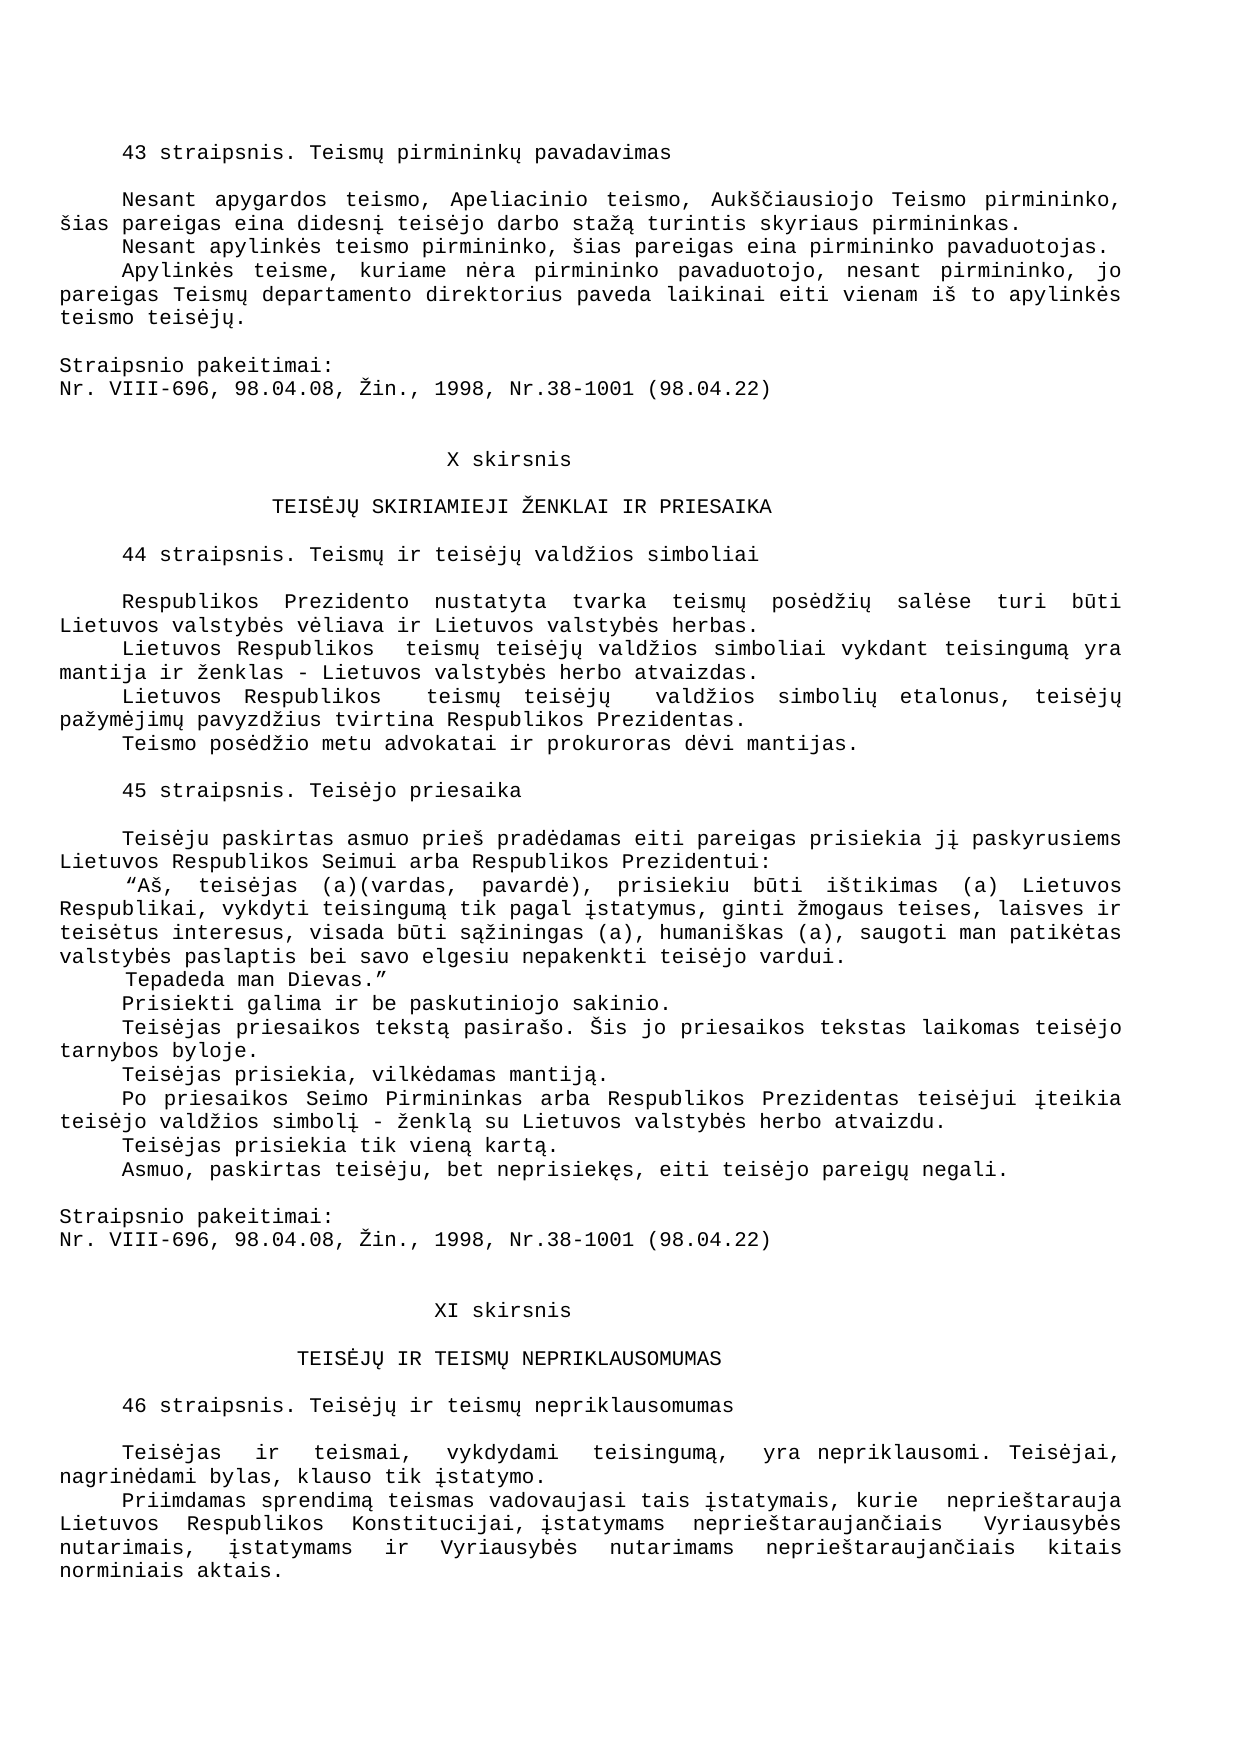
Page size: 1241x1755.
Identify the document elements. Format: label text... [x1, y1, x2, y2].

text Teisėjas ir teismai, vykdydami teisingumą, yra nepriklausomi. Teisėjai, nagrinėdami bylas, klauso tik įstatymo. [59, 1442, 1122, 1489]
text “Aš, teisėjas (a)(vardas, pavardė), prisiekiu būti ištikimas (a) Lietuvos Respublikai, vykdyti teisingumą tik pagal įstatymus, ginti žmogaus teises, laisves ir teisėtus interesus, visada būti sąžiningas (a), humaniškas (a), saugoti man patikėtas valstybės paslaptis bei savo elgesiu nepakenkti teisėjo vardui. [59, 875, 1122, 969]
text Priimdamas sprendimą teismas vadovaujasi tais įstatymais, kurie neprieštarauja Lietuvos Respublikos Konstitucijai, įstatymams neprieštaraujančiais Vyriausybės nutarimais, įstatymams ir Vyriausybės nutarimams neprieštaraujančiais kitais norminiais aktais. [59, 1489, 1122, 1584]
text Apylinkės teisme, kuriame nėra pirmininko pavaduotojo, nesant pirmininko, jo pareigas Teismų departamento direktorius paveda laikinai eiti vienam iš to apylinkės teismo teisėjų. [59, 260, 1122, 331]
text Teisėjas priesaikos tekstą pasirašo. Šis jo priesaikos tekstas laikomas teisėjo tarnybos byloje. [59, 1017, 1122, 1064]
text 46 straipsnis. Teisėjų ir teismų nepriklausomumas [59, 1395, 1122, 1419]
text 44 straipsnis. Teismų ir teisėjų valdžios simboliai [59, 544, 1122, 567]
text XI skirsnis [59, 1300, 1122, 1324]
text Nesant apygardos teismo, Apeliacinio teismo, Aukščiausiojo Teismo pirmininko, šias pareigas eina didesnį teisėjo darbo stažą turintis skyriaus pirmininkas. [59, 189, 1122, 236]
text Lietuvos Respublikos teismų teisėjų valdžios simbolių etalonus, teisėjų pažymėjimų pavyzdžius tvirtina Respublikos Prezidentas. [59, 686, 1122, 733]
text Nr. VIII-696, 98.04.08, Žin., 1998, Nr.38-1001 (98.04.22) [59, 378, 1122, 402]
text Teisėjas prisiekia tik vieną kartą. [59, 1135, 1122, 1158]
text X skirsnis [59, 449, 1122, 473]
text Asmuo, paskirtas teisėju, bet neprisiekęs, eiti teisėjo pareigų negali. [59, 1158, 1122, 1182]
text 43 straipsnis. Teismų pirmininkų pavadavimas [59, 142, 1122, 165]
text Teisėjas prisiekia, vilkėdamas mantiją. [59, 1064, 1122, 1088]
text TEISĖJŲ SKIRIAMIEJI ŽENKLAI IR PRIESAIKA [59, 496, 1122, 520]
text Nr. VIII-696, 98.04.08, Žin., 1998, Nr.38-1001 (98.04.22) [59, 1229, 1122, 1253]
text Straipsnio pakeitimai: [59, 354, 1122, 378]
text Nesant apylinkės teismo pirmininko, šias pareigas eina pirmininko pavaduotojas. [59, 236, 1122, 260]
text Teisėju paskirtas asmuo prieš pradėdamas eiti pareigas prisiekia jį paskyrusiems Lietuvos Respublikos Seimui arba Respublikos Prezidentui: [59, 827, 1122, 875]
text Prisiekti galima ir be paskutiniojo sakinio. [59, 993, 1122, 1017]
text 45 straipsnis. Teisėjo priesaika [59, 780, 1122, 804]
text TEISĖJŲ IR TEISMŲ NEPRIKLAUSOMUMAS [59, 1348, 1122, 1371]
text Lietuvos Respublikos teismų teisėjų valdžios simboliai vykdant teisingumą yra mantija ir ženklas - Lietuvos valstybės herbo atvaizdas. [59, 638, 1122, 686]
text Respublikos Prezidento nustatyta tvarka teismų posėdžių salėse turi būti Lietuvos valstybės vėliava ir Lietuvos valstybės herbas. [59, 591, 1122, 638]
text Po priesaikos Seimo Pirmininkas arba Respublikos Prezidentas teisėjui įteikia teisėjo valdžios simbolį - ženklą su Lietuvos valstybės herbo atvaizdu. [59, 1088, 1122, 1135]
text Teismo posėdžio metu advokatai ir prokuroras dėvi mantijas. [59, 733, 1122, 757]
text Straipsnio pakeitimai: [59, 1206, 1122, 1229]
text Tepadeda man Dievas.” [59, 969, 1122, 993]
